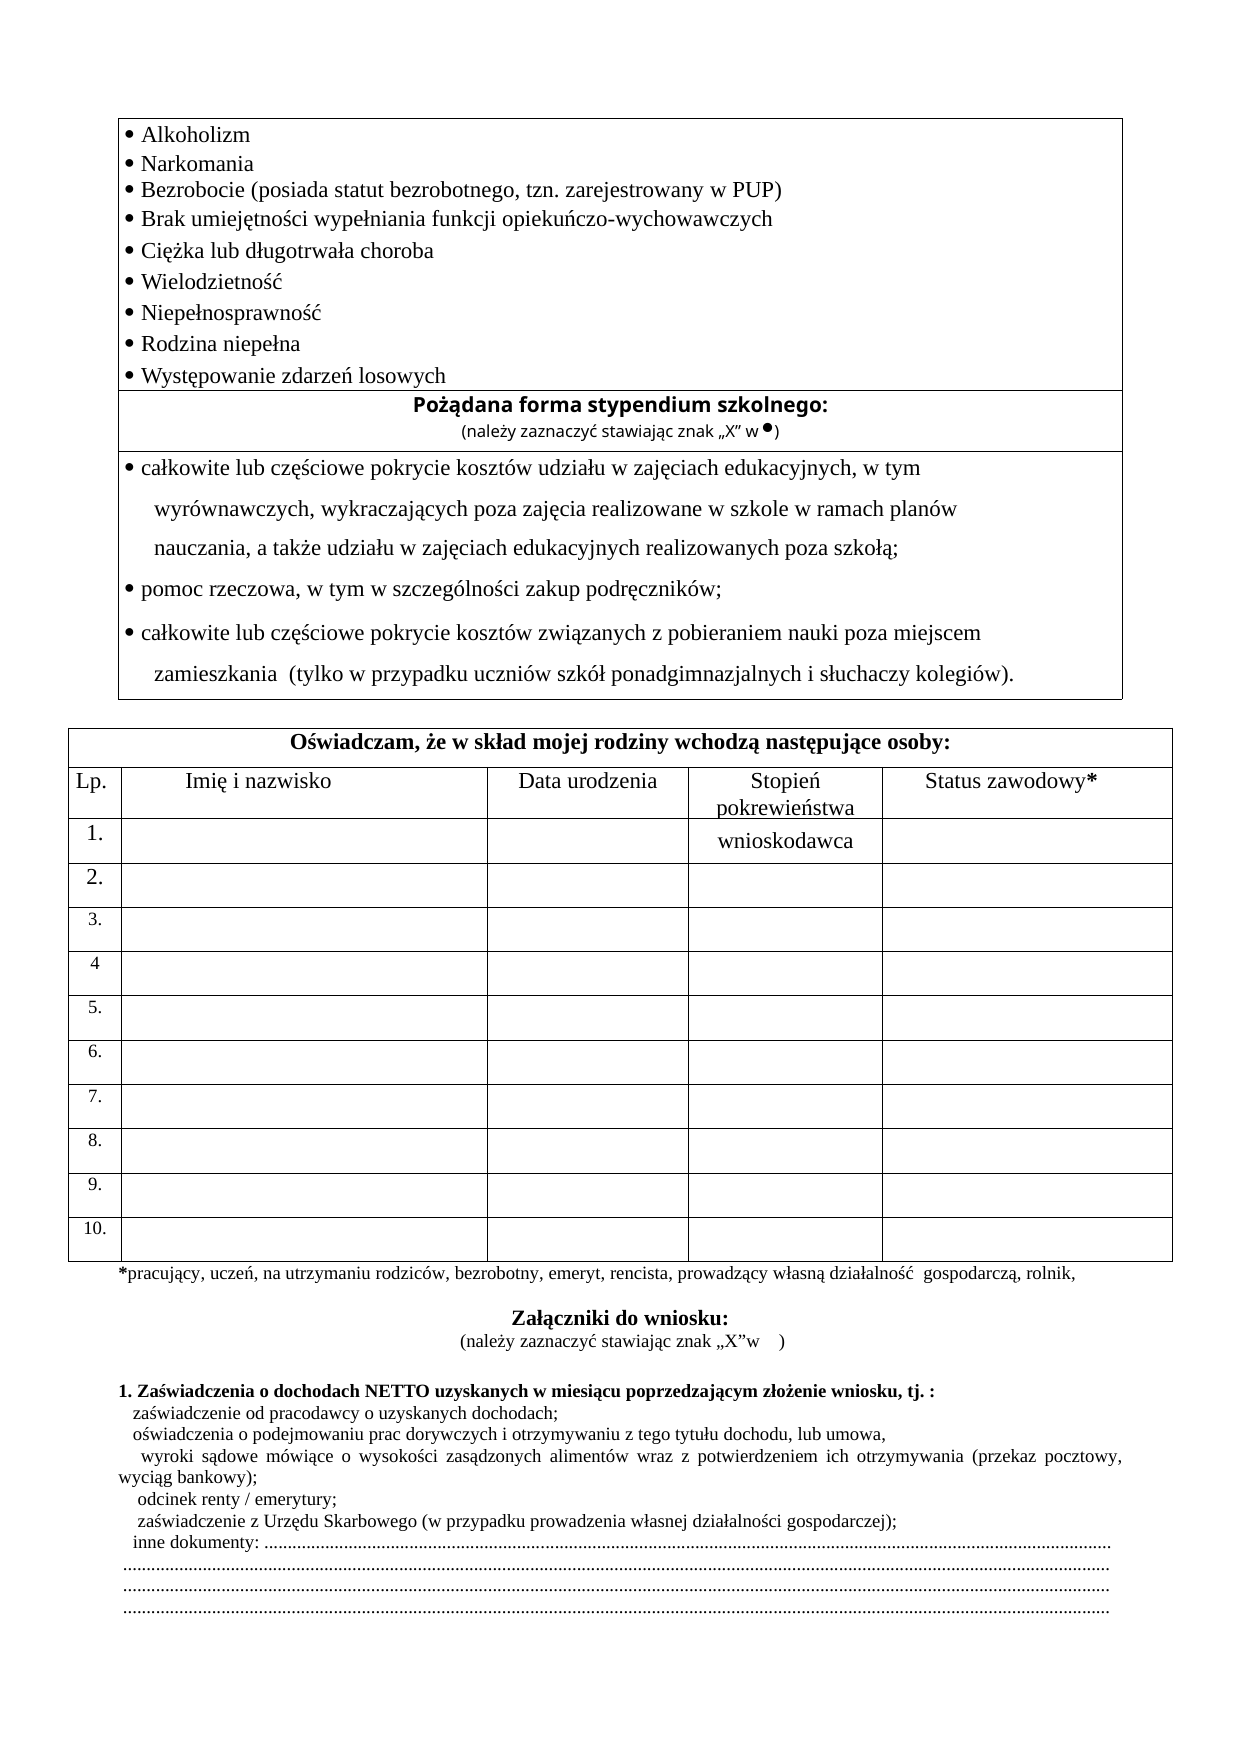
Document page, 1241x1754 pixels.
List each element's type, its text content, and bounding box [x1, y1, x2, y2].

table_cell Lp. [69, 768, 121, 818]
table_cell [122, 996, 487, 1040]
table_cell 4 [69, 952, 121, 995]
table_cell [689, 1085, 882, 1128]
table_cell 10. [69, 1218, 121, 1261]
table_cell [122, 1041, 487, 1084]
table_cell 5. [69, 996, 121, 1040]
text Załączniki do wniosku: [118, 1305, 1122, 1330]
table_cell [689, 908, 882, 951]
table_cell [488, 1085, 688, 1128]
table_cell  Alkoholizm  Narkomania  Bezrobocie (posiada statut bezrobotnego, tzn. zarejestrowany w PUP)  Brak umiejętności wypełniania funkcji opiekuńczo-wychowawczych  Ciężka lub długotrwała choroba  Wielodzietność  Niepełnosprawność  Rodzina niepełna  Występowanie zdarzeń losowych [119, 119, 1122, 390]
text ................................................................................................................................................................................................................... [118, 1553, 1122, 1574]
text  zaświadczenie z Urzędu Skarbowego (w przypadku prowadzenia własnej działalności gospodarczej); [118, 1509, 1122, 1531]
table_cell [883, 908, 1172, 951]
table_cell [488, 952, 688, 995]
table_cell Data urodzenia [488, 768, 688, 818]
table_cell wnioskodawca [689, 819, 882, 863]
table_cell [122, 908, 487, 951]
table_cell [488, 864, 688, 907]
text 1. Zaświadczenia o dochodach NETTO uzyskanych w miesiącu poprzedzającym złożenie wniosku, tj. : [118, 1380, 1122, 1402]
table_cell [488, 1041, 688, 1084]
table_cell [883, 1085, 1172, 1128]
table_cell [488, 1218, 688, 1261]
table_cell [883, 996, 1172, 1040]
table_cell [689, 1218, 882, 1261]
table_cell Pożądana forma stypendium szkolnego: (należy zaznaczyć stawiając znak „X” w ) [119, 391, 1122, 451]
table_cell [689, 1174, 882, 1217]
table_cell Stopień pokrewieństwa [689, 768, 882, 818]
text inne dokumenty: ..................................................................................................................................................................................... [118, 1531, 1122, 1553]
text *pracujący, uczeń, na utrzymaniu rodziców, bezrobotny, emeryt, rencista, prowadzący własną działalność gospodarczą, rolnik, [118, 1262, 1122, 1283]
table_cell [883, 952, 1172, 995]
table_cell 7. [69, 1085, 121, 1128]
table_cell [689, 864, 882, 907]
table_cell [122, 952, 487, 995]
table_cell [122, 1218, 487, 1261]
table_cell 8. [69, 1129, 121, 1172]
text  wyroki sądowe mówiące o wysokości zasądzonych alimentów wraz z potwierdzeniem ich otrzymywania (przekaz pocztowy, wyciąg bankowy); [118, 1445, 1122, 1488]
text  odcinek renty / emerytury; [118, 1488, 1122, 1509]
table_cell [488, 819, 688, 863]
text ................................................................................................................................................................................................................... [118, 1596, 1122, 1617]
table_cell [488, 1174, 688, 1217]
table_cell 6. [69, 1041, 121, 1084]
table_cell [122, 1129, 487, 1172]
table_cell [122, 1174, 487, 1217]
table_cell [122, 819, 487, 863]
table_cell Imię i nazwisko [122, 768, 487, 818]
table_cell [883, 1218, 1172, 1261]
table_cell [689, 952, 882, 995]
table_cell 2. [69, 864, 121, 907]
table_cell [488, 996, 688, 1040]
table_cell [488, 1129, 688, 1172]
table_cell [883, 864, 1172, 907]
table_cell 3. [69, 908, 121, 951]
table_cell [689, 996, 882, 1040]
table_cell [122, 864, 487, 907]
table_cell 1. [69, 819, 121, 863]
table_cell [689, 1041, 882, 1084]
table_cell 9. [69, 1174, 121, 1217]
table_cell [883, 1041, 1172, 1084]
table_cell Status zawodowy* [883, 768, 1172, 818]
text (należy zaznaczyć stawiając znak „X”w ) [118, 1330, 1122, 1351]
text oświadczenia o podejmowaniu prac dorywczych i otrzymywaniu z tego tytułu dochodu, lub umowa, [118, 1423, 1122, 1445]
text zaświadczenie od pracodawcy o uzyskanych dochodach; [118, 1402, 1122, 1423]
table_cell [689, 1129, 882, 1172]
table_cell [883, 1174, 1172, 1217]
table_cell [883, 1129, 1172, 1172]
text ................................................................................................................................................................................................................... [118, 1574, 1122, 1596]
table_header Oświadczam, że w skład mojej rodziny wchodzą następujące osoby: [69, 729, 1172, 767]
table_cell [122, 1085, 487, 1128]
table_cell  całkowite lub częściowe pokrycie kosztów udziału w zajęciach edukacyjnych, w tym wyrównawczych, wykraczających poza zajęcia realizowane w szkole w ramach planów nauczania, a także udziału w zajęciach edukacyjnych realizowanych poza szkołą;  pomoc rzeczowa, w tym w szczególności zakup podręczników;  całkowite lub częściowe pokrycie kosztów związanych z pobieraniem nauki poza miejscem zamieszkania (tylko w przypadku uczniów szkół ponadgimnazjalnych i słuchaczy kolegiów). [119, 452, 1122, 699]
table_cell [883, 819, 1172, 863]
table_cell [488, 908, 688, 951]
